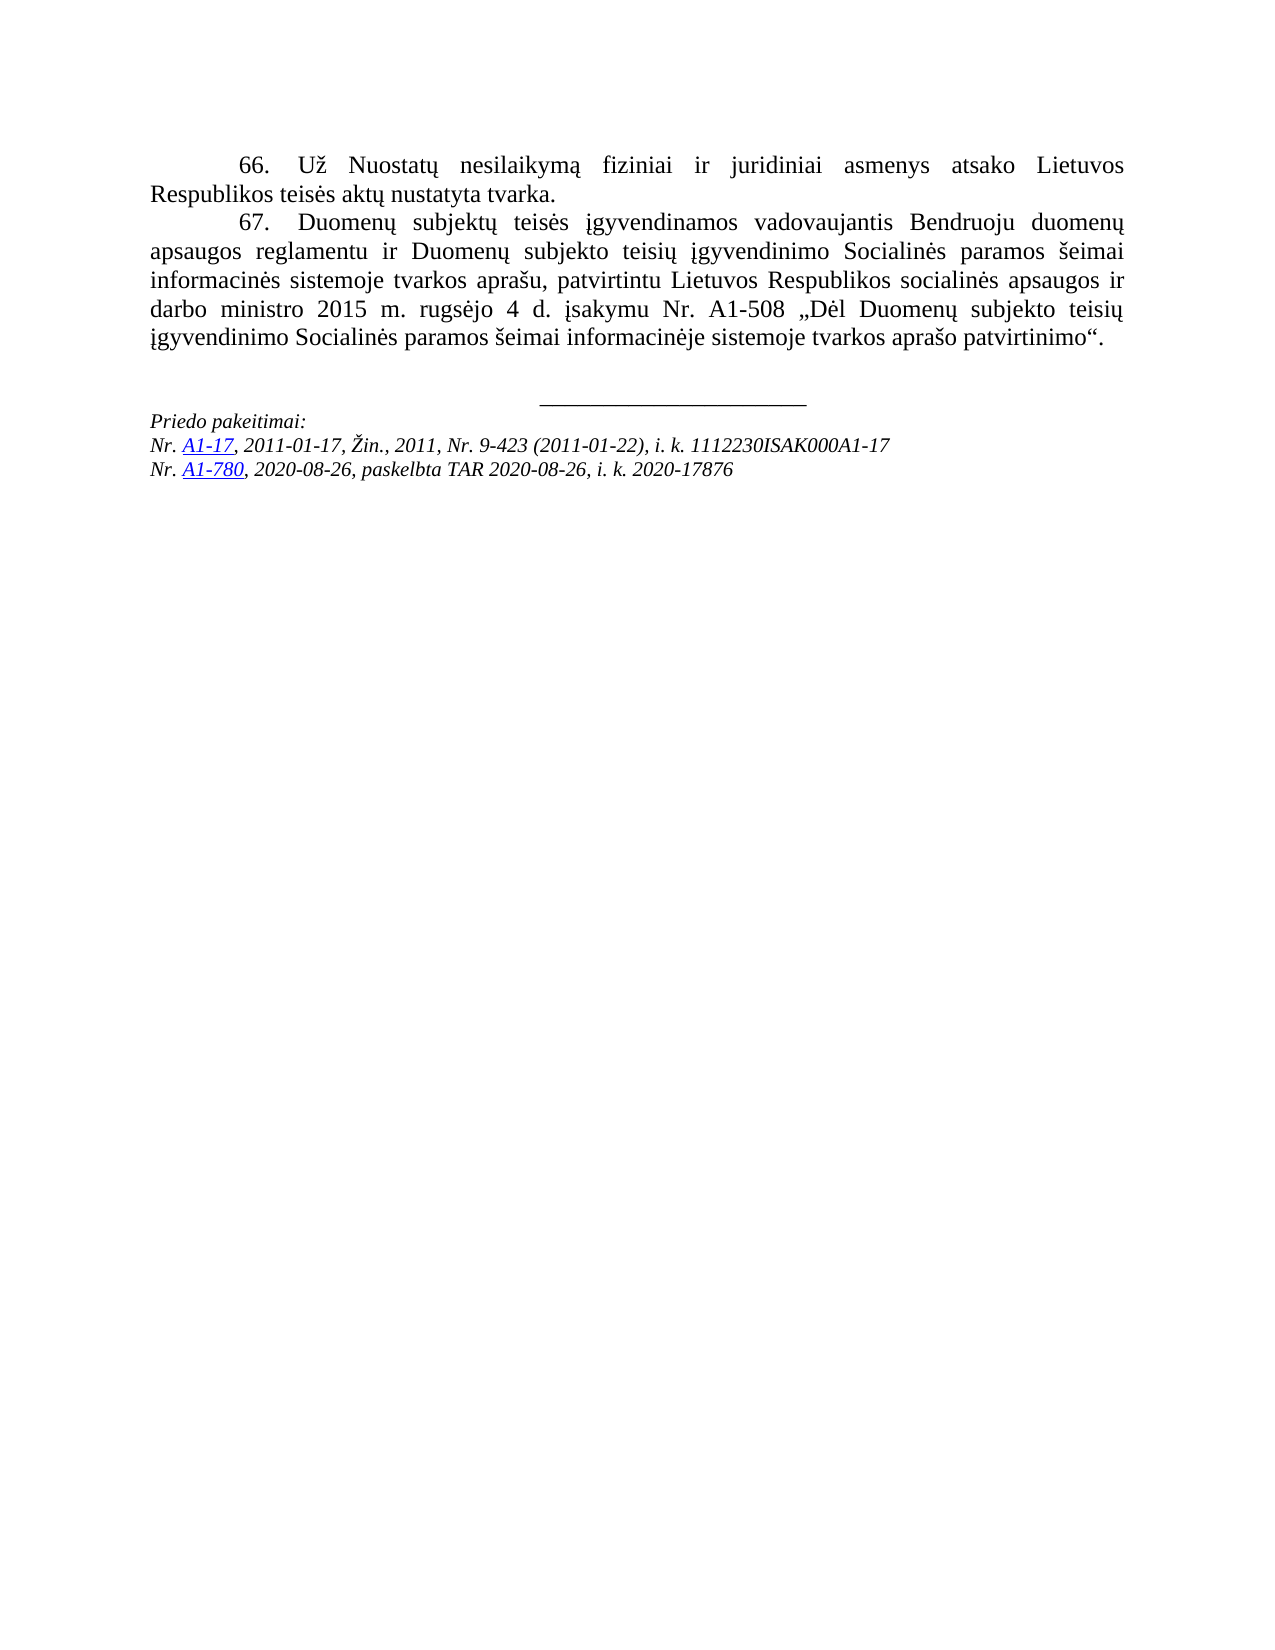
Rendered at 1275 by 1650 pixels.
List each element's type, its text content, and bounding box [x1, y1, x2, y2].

text _____________________ [221, 380, 1125, 409]
text 66. Už Nuostatų nesilaikymą fiziniai ir juridiniai asmenys atsako Lietuvos Respublikos teisės aktų nustatyta tvarka. [150, 150, 1125, 207]
text Priedo pakeitimai: [150, 409, 1125, 433]
text 67. Duomenų subjektų teisės įgyvendinamos vadovaujantis Bendruoju duomenų apsaugos reglamentu ir Duomenų subjekto teisių įgyvendinimo Socialinės paramos šeimai informacinės sistemoje tvarkos aprašu, patvirtintu Lietuvos Respublikos socialinės apsaugos ir darbo ministro 2015 m. rugsėjo 4 d. įsakymu Nr. A1-508 „Dėl Duomenų subjekto teisių įgyvendinimo Socialinės paramos šeimai informacinėje sistemoje tvarkos aprašo patvirtinimo“. [150, 207, 1125, 351]
text Nr. A1-17, 2011-01-17, Žin., 2011, Nr. 9-423 (2011-01-22), i. k. 1112230ISAK000A1-17 [150, 433, 1125, 457]
text Nr. A1-780, 2020-08-26, paskelbta TAR 2020-08-26, i. k. 2020-17876 [150, 457, 1125, 481]
